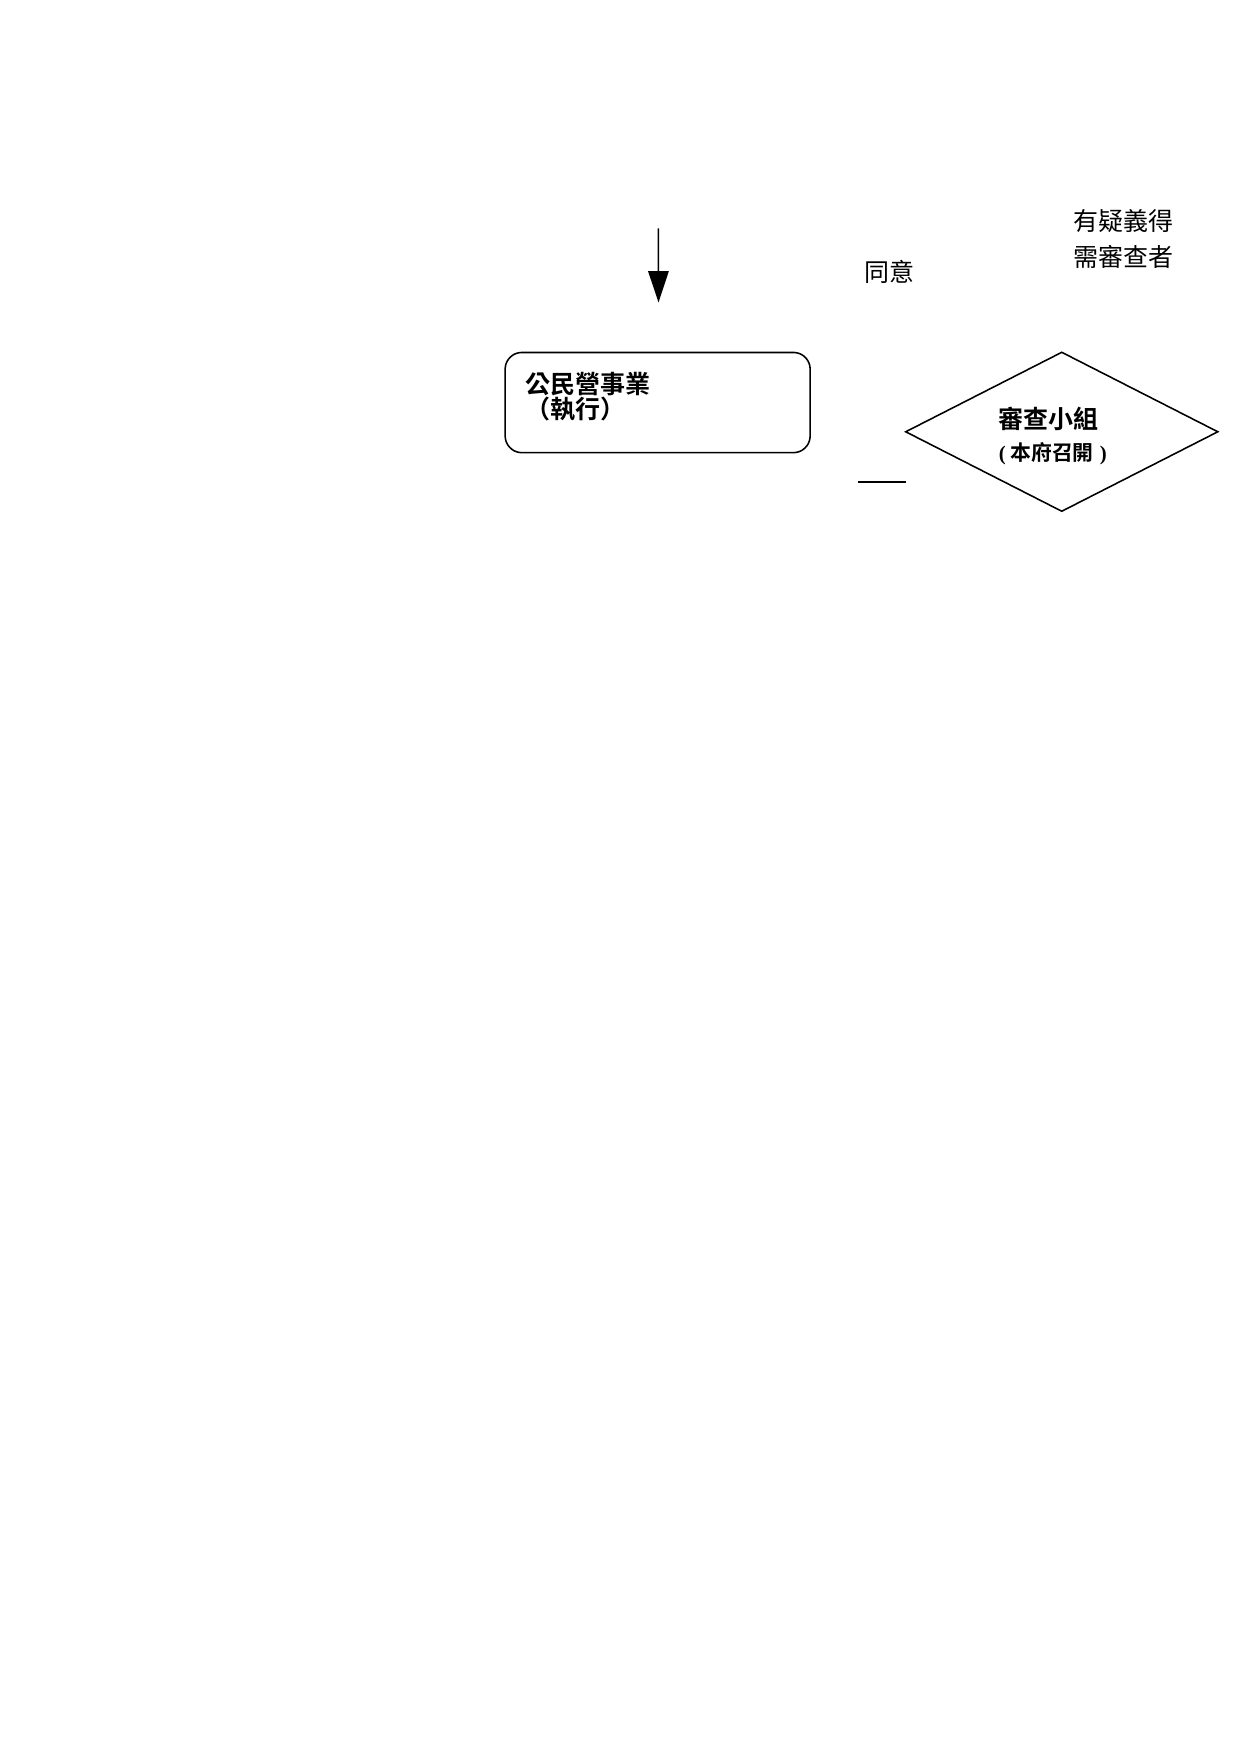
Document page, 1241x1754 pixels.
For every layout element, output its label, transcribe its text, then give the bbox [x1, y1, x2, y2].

text 有疑義得需審查者 [1067, 201, 1179, 273]
text 同意 [849, 252, 929, 287]
